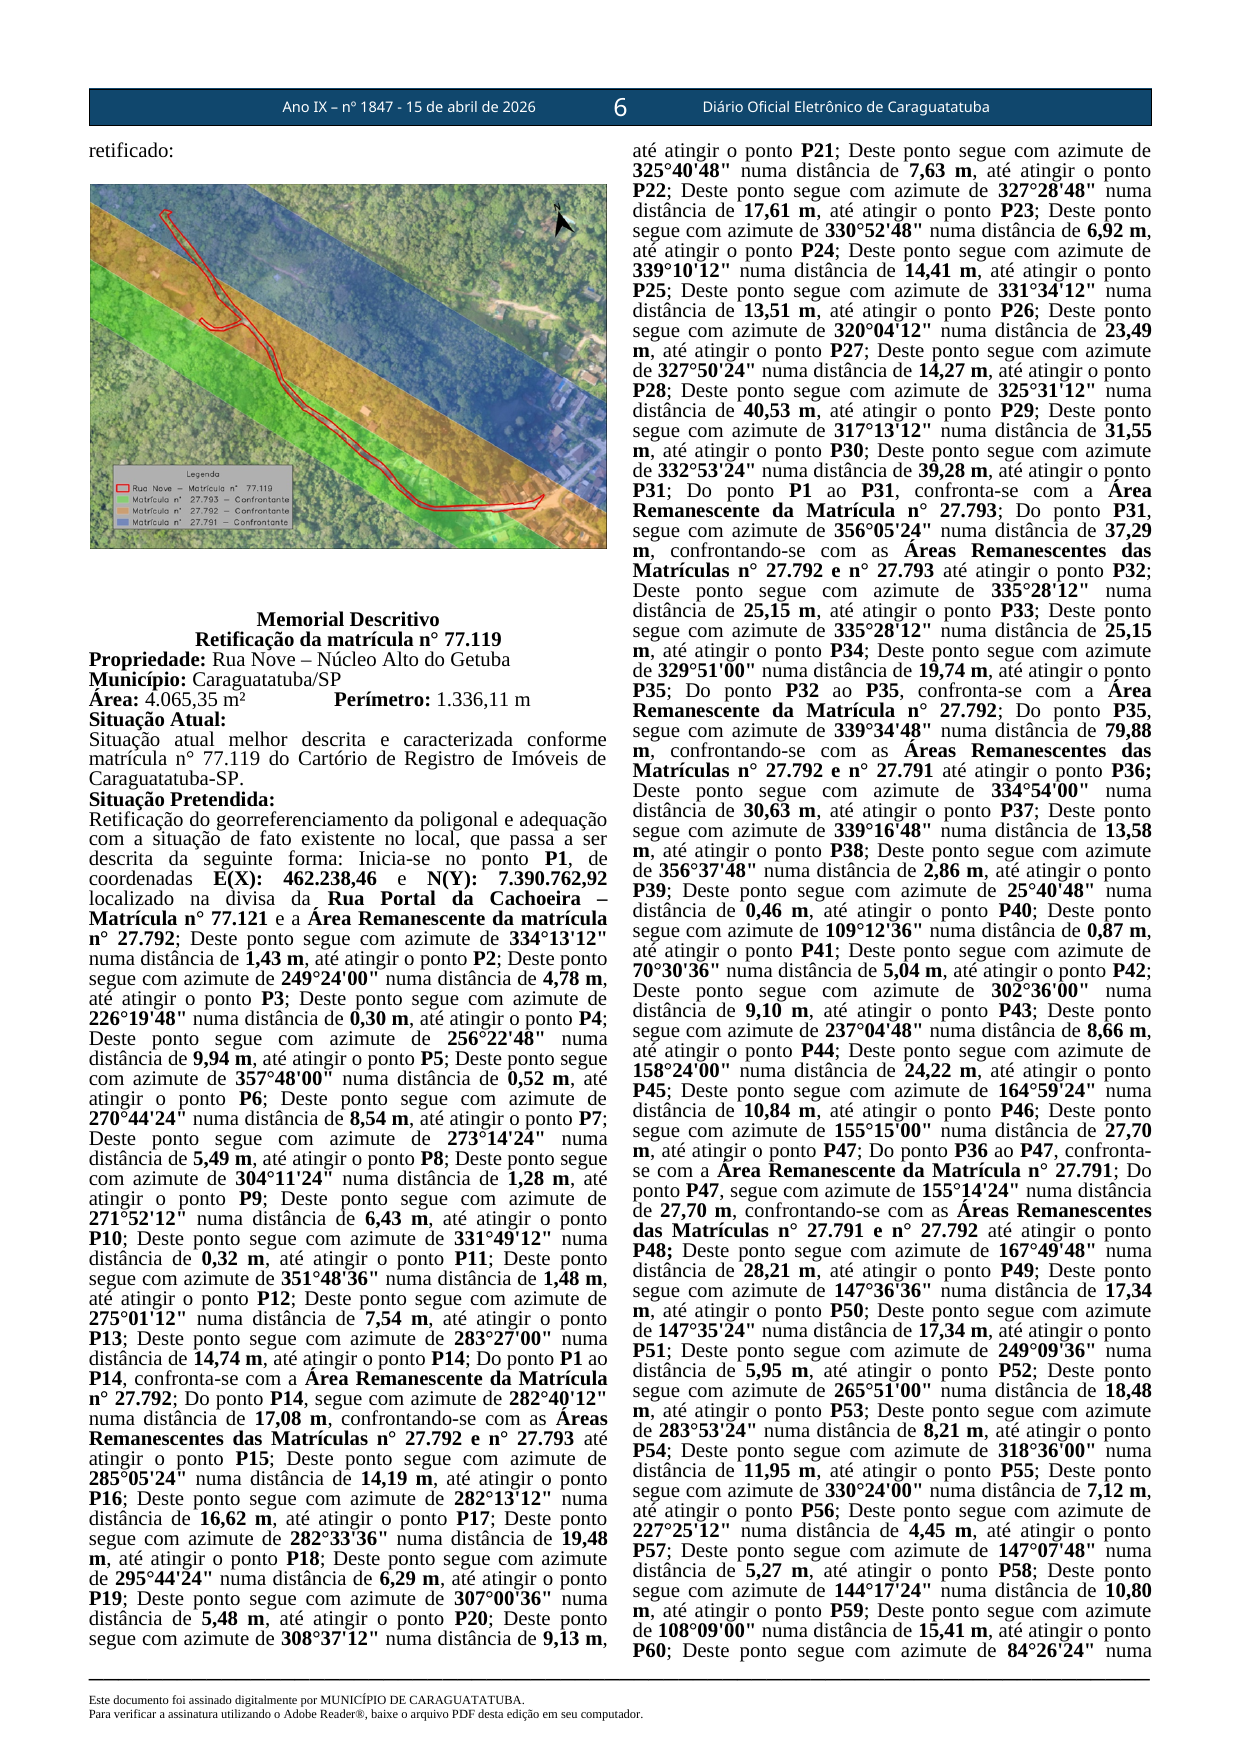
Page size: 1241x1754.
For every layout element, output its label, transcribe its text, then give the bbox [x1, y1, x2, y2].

text Retificação da matrícula n° 77.119 [88, 631, 608, 651]
text Memorial Descritivo [88, 611, 608, 631]
text Situação Pretendida: [88, 790, 608, 810]
text Situação atual melhor descrita e caracterizada conforme matrícula n° 77.119 do Cartório de Registro de Imóveis de Caraguatatuba-SP. [88, 730, 608, 790]
text Retificação do georreferenciamento da poligonal e adequação com a situação de fato existente no local, que passa a ser descrita da seguinte forma: Inicia-se no ponto P1, de coordenadas E(X): 462.238,46 e N(Y): 7.390.762,92 localizado na divisa da Rua Portal da Cachoeira – Matrícula n° 77.121 e a Área Remanescente da matrícula n° 27.792; Deste ponto segue com azimute de 334°13'12" numa distância de 1,43 m, até atingir o ponto P2; Deste ponto segue com azimute de 249°24'00" numa distância de 4,78 m, até atingir o ponto P3; Deste ponto segue com azimute de 226°19'48" numa distância de 0,30 m, até atingir o ponto P4; Deste ponto segue com azimute de 256°22'48" numa distância de 9,94 m, até atingir o ponto P5; Deste ponto segue com azimute de 357°48'00" numa distância de 0,52 m, até atingir o ponto P6; Deste ponto segue com azimute de 270°44'24" numa distância de 8,54 m, até atingir o ponto P7; Deste ponto segue com azimute de 273°14'24" numa distância de 5,49 m, até atingir o ponto P8; Deste ponto segue com azimute de 304°11'24" numa distância de 1,28 m, até atingir o ponto P9; Deste ponto segue com azimute de 271°52'12" numa distância de 6,43 m, até atingir o ponto P10; Deste ponto segue com azimute de 331°49'12" numa distância de 0,32 m, até atingir o ponto P11; Deste ponto segue com azimute de 351°48'36" numa distância de 1,48 m, até atingir o ponto P12; Deste ponto segue com azimute de 275°01'12" numa distância de 7,54 m, até atingir o ponto P13; Deste ponto segue com azimute de 283°27'00" numa distância de 14,74 m, até atingir o ponto P14; Do ponto P1 ao P14, confronta-se com a Área Remanescente da Matrícula n° 27.792; Do ponto P14, segue com azimute de 282°40'12" numa distância de 17,08 m, confrontando-se com as Áreas Remanescentes das Matrículas n° 27.792 e n° 27.793 até atingir o ponto P15; Deste ponto segue com azimute de 285°05'24" numa distância de 14,19 m, até atingir o ponto P16; Deste ponto segue com azimute de 282°13'12" numa distância de 16,62 m, até atingir o ponto P17; Deste ponto segue com azimute de 282°33'36" numa distância de 19,48 m, até atingir o ponto P18; Deste ponto segue com azimute de 295°44'24" numa distância de 6,29 m, até atingir o ponto P19; Deste ponto segue com azimute de 307°00'36" numa distância de 5,48 m, até atingir o ponto P20; Deste ponto segue com azimute de 308°37'12" numa distância de 9,13 m, [88, 810, 608, 1650]
text Área: 4.065,35 m² Perímetro: 1.336,11 m [88, 691, 608, 711]
picture [88, 182, 608, 550]
text retificado: [88, 142, 608, 162]
text Município: Caraguatatuba/SP [88, 671, 608, 691]
text Propriedade: Rua Nove – Núcleo Alto do Getuba [88, 651, 608, 671]
text até atingir o ponto P21; Deste ponto segue com azimute de 325°40'48" numa distância de 7,63 m, até atingir o ponto P22; Deste ponto segue com azimute de 327°28'48" numa distância de 17,61 m, até atingir o ponto P23; Deste ponto segue com azimute de 330°52'48" numa distância de 6,92 m, até atingir o ponto P24; Deste ponto segue com azimute de 339°10'12" numa distância de 14,41 m, até atingir o ponto P25; Deste ponto segue com azimute de 331°34'12" numa distância de 13,51 m, até atingir o ponto P26; Deste ponto segue com azimute de 320°04'12" numa distância de 23,49 m, até atingir o ponto P27; Deste ponto segue com azimute de 327°50'24" numa distância de 14,27 m, até atingir o ponto P28; Deste ponto segue com azimute de 325°31'12" numa distância de 40,53 m, até atingir o ponto P29; Deste ponto segue com azimute de 317°13'12" numa distância de 31,55 m, até atingir o ponto P30; Deste ponto segue com azimute de 332°53'24" numa distância de 39,28 m, até atingir o ponto P31; Do ponto P1 ao P31, confronta-se com a Área Remanescente da Matrícula n° 27.793; Do ponto P31, segue com azimute de 356°05'24" numa distância de 37,29 m, confrontando-se com as Áreas Remanescentes das Matrículas n° 27.792 e n° 27.793 até atingir o ponto P32; Deste ponto segue com azimute de 335°28'12" numa distância de 25,15 m, até atingir o ponto P33; Deste ponto segue com azimute de 335°28'12" numa distância de 25,15 m, até atingir o ponto P34; Deste ponto segue com azimute de 329°51'00" numa distância de 19,74 m, até atingir o ponto P35; Do ponto P32 ao P35, confronta-se com a Área Remanescente da Matrícula n° 27.792; Do ponto P35, segue com azimute de 339°34'48" numa distância de 79,88 m, confrontando-se com as Áreas Remanescentes das Matrículas n° 27.792 e n° 27.791 até atingir o ponto P36; Deste ponto segue com azimute de 334°54'00" numa distância de 30,63 m, até atingir o ponto P37; Deste ponto segue com azimute de 339°16'48" numa distância de 13,58 m, até atingir o ponto P38; Deste ponto segue com azimute de 356°37'48" numa distância de 2,86 m, até atingir o ponto P39; Deste ponto segue com azimute de 25°40'48" numa distância de 0,46 m, até atingir o ponto P40; Deste ponto segue com azimute de 109°12'36" numa distância de 0,87 m, até atingir o ponto P41; Deste ponto segue com azimute de 70°30'36" numa distância de 5,04 m, até atingir o ponto P42; Deste ponto segue com azimute de 302°36'00" numa distância de 9,10 m, até atingir o ponto P43; Deste ponto segue com azimute de 237°04'48" numa distância de 8,66 m, até atingir o ponto P44; Deste ponto segue com azimute de 158°24'00" numa distância de 24,22 m, até atingir o ponto P45; Deste ponto segue com azimute de 164°59'24" numa distância de 10,84 m, até atingir o ponto P46; Deste ponto segue com azimute de 155°15'00" numa distância de 27,70 m, até atingir o ponto P47; Do ponto P36 ao P47, confronta-se com a Área Remanescente da Matrícula n° 27.791; Do ponto P47, segue com azimute de 155°14'24" numa distância de 27,70 m, confrontando-se com as Áreas Remanescentes das Matrículas n° 27.791 e n° 27.792 até atingir o ponto P48; Deste ponto segue com azimute de 167°49'48" numa distância de 28,21 m, até atingir o ponto P49; Deste ponto segue com azimute de 147°36'36" numa distância de 17,34 m, até atingir o ponto P50; Deste ponto segue com azimute de 147°35'24" numa distância de 17,34 m, até atingir o ponto P51; Deste ponto segue com azimute de 249°09'36" numa distância de 5,95 m, até atingir o ponto P52; Deste ponto segue com azimute de 265°51'00" numa distância de 18,48 m, até atingir o ponto P53; Deste ponto segue com azimute de 283°53'24" numa distância de 8,21 m, até atingir o ponto P54; Deste ponto segue com azimute de 318°36'00" numa distância de 11,95 m, até atingir o ponto P55; Deste ponto segue com azimute de 330°24'00" numa distância de 7,12 m, até atingir o ponto P56; Deste ponto segue com azimute de 227°25'12" numa distância de 4,45 m, até atingir o ponto P57; Deste ponto segue com azimute de 147°07'48" numa distância de 5,27 m, até atingir o ponto P58; Deste ponto segue com azimute de 144°17'24" numa distância de 10,80 m, até atingir o ponto P59; Deste ponto segue com azimute de 108°09'00" numa distância de 15,41 m, até atingir o ponto P60; Deste ponto segue com azimute de 84°26'24" numa [632, 142, 1152, 1662]
text Situação Atual: [88, 711, 608, 730]
